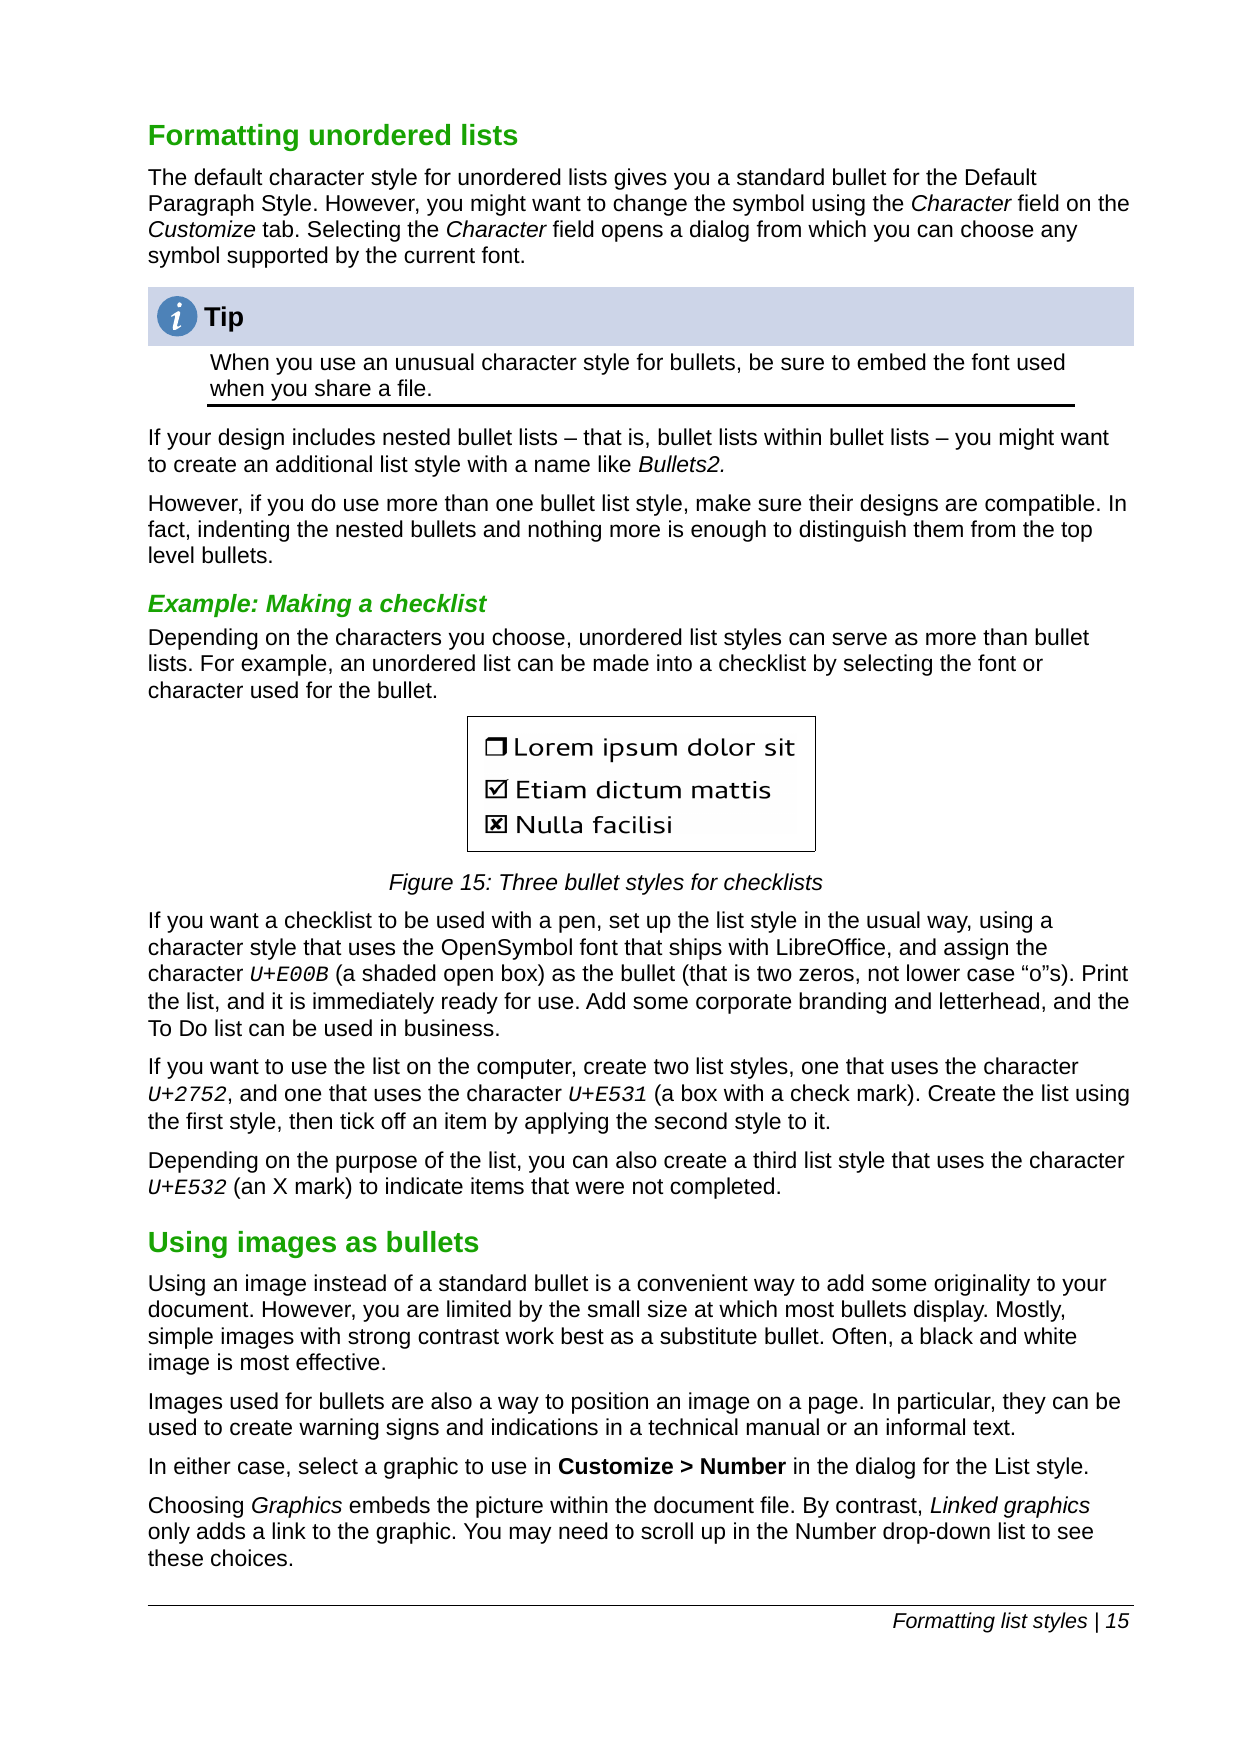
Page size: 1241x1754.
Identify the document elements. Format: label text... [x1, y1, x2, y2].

subtitle Formatting unordered lists [148, 118, 1134, 152]
text When you use an unusual character style for bullets, be sure to embed the font used when you share a file. [207, 346, 1075, 404]
subtitle Example: Making a checklist [148, 589, 1134, 618]
text Using an image instead of a standard bullet is a convenient way to add some originality to your document. However, you are limited by the small size at which most bullets display. Mostly, simple images with strong contrast work best as a substitute bullet. Often, a black and white image is most effective. [148, 1270, 1134, 1375]
text Depending on the characters you choose, unordered list styles can serve as more than bullet lists. For example, an unordered list can be made into a checklist by selecting the font or character used for the bullet. [148, 624, 1134, 703]
text If you want to use the list on the computer, create two list styles, one that uses the character U+2752, and one that uses the character U+E531 (a box with a check mark). Create the list using the first style, then tick off an item by applying the second style to it. [148, 1053, 1134, 1134]
subtitle Tip [148, 287, 1134, 346]
text Depending on the purpose of the list, you can also create a third list style that uses the character U+E532 (an X mark) to indicate items that were not completed. [148, 1147, 1134, 1201]
subtitle Using images as bullets [148, 1224, 1134, 1258]
text If your design includes nested bullet lists – that is, bullet lists within bullet lists – you might want to create an additional list style with a name like Bullets2. [148, 424, 1134, 477]
text In either case, select a graphic to use in Customize > Number in the dialog for the List style. [148, 1453, 1134, 1479]
text The default character style for unordered lists gives you a standard bullet for the Default Paragraph Style. However, you might want to change the symbol using the Character field on the Customize tab. Selecting the Character field opens a dialog from which you can choose any symbol supported by the current font. [148, 163, 1134, 269]
text Choosing Graphics embeds the picture within the document file. By contrast, Linked graphics only adds a link to the graphic. You may need to scroll up in the Number drop-down list to see these choices. [148, 1492, 1134, 1571]
text If you want a checklist to be used with a pen, set up the list style in the usual way, using a character style that uses the OpenSymbol font that ships with LibreOffice, and assign the character U+E00B (a shaded open box) as the bullet (that is two zeros, not lower case “o”s). Print the list, and it is immediately ready for use. Add some corporate branding and letterhead, and the To Do list can be used in business. [148, 907, 1134, 1041]
text Figure 15: Three bullet styles for checklists [388, 869, 893, 895]
text Images used for bullets are also a way to position an image on a page. In particular, they can be used to create warning signs and indications in a technical manual or an informal text. [148, 1388, 1134, 1441]
picture [484, 733, 797, 834]
text However, if you do use more than one bullet list style, make sure their designs are compatible. In fact, indenting the nested bullets and nothing more is enough to distinguish them from the top level bullets. [148, 489, 1134, 569]
